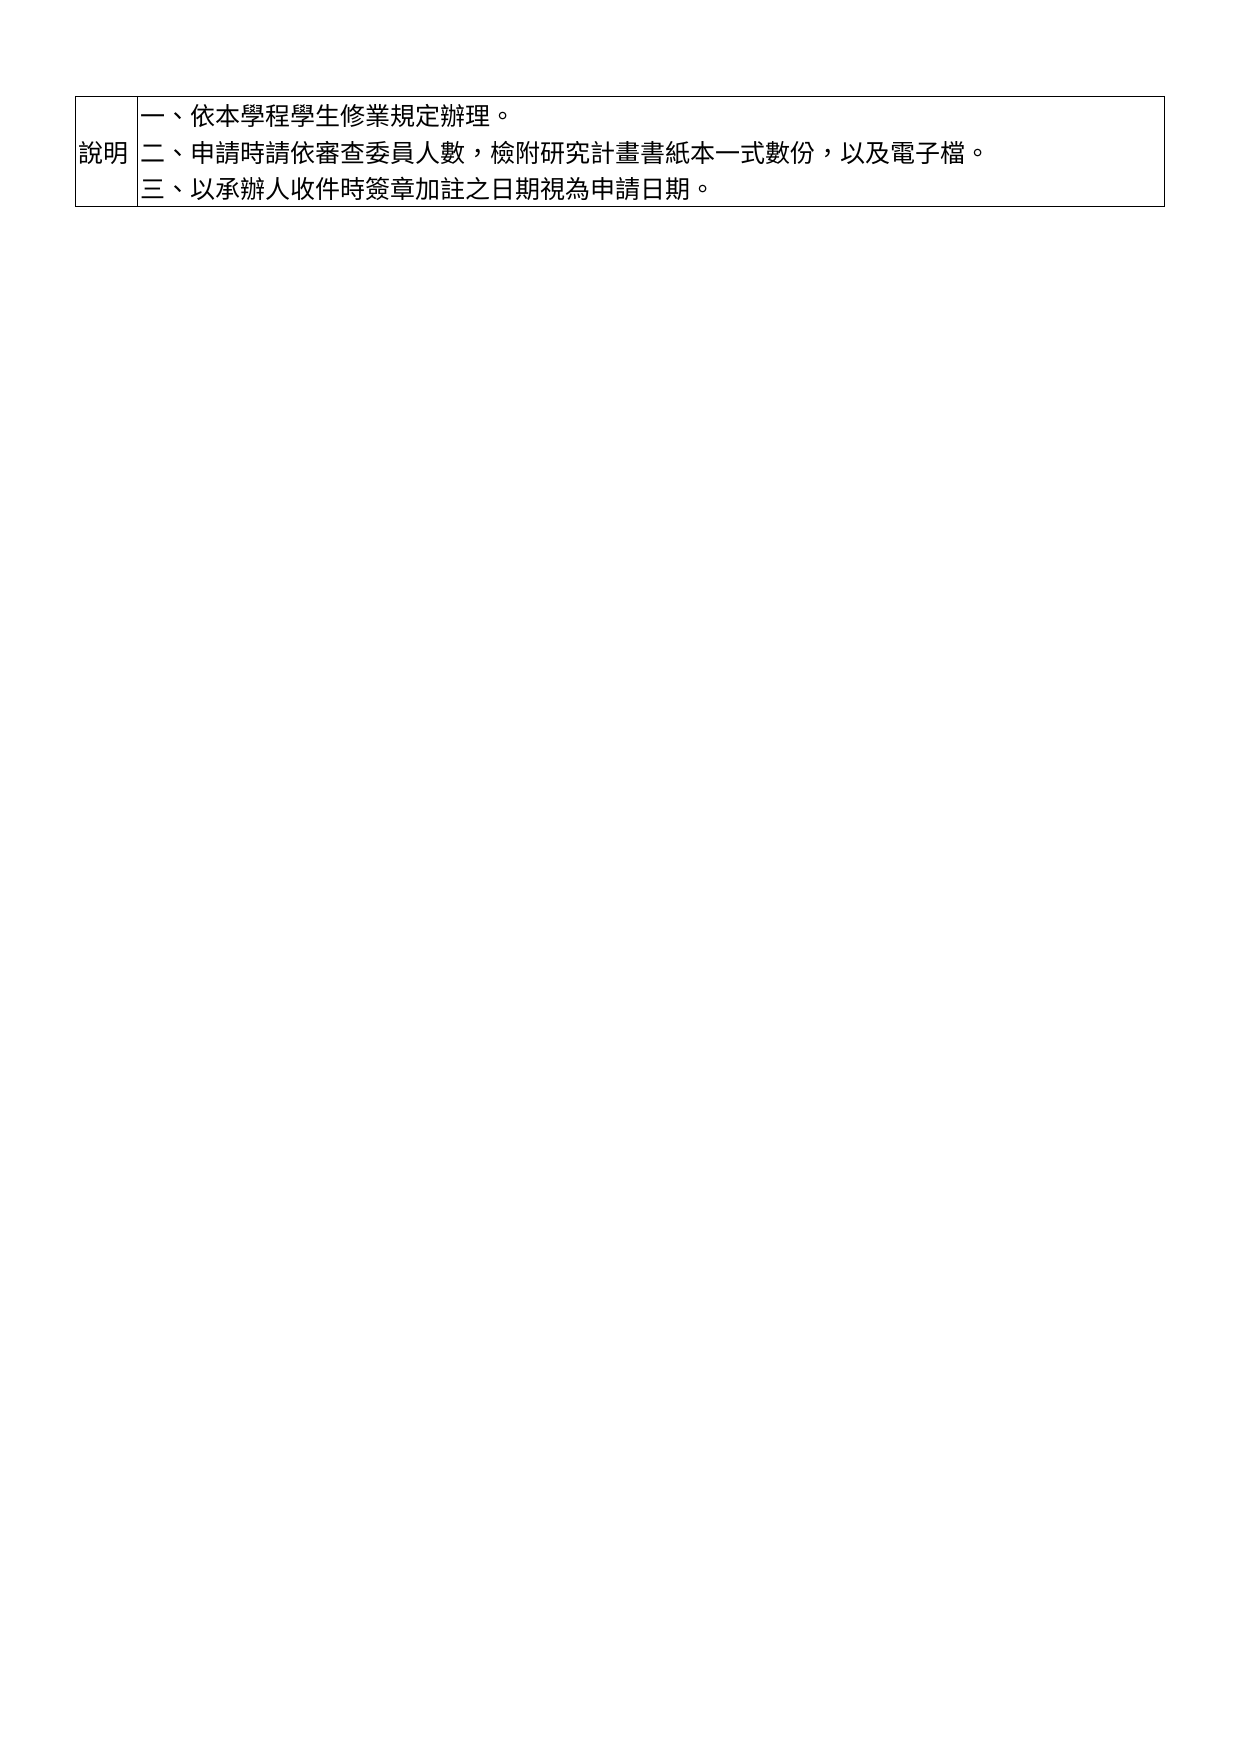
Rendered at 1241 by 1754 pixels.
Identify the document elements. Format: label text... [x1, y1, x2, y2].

table_cell 一、依本學程學生修業規定辦理。 二、申請時請依審查委員人數，檢附研究計畫書紙本一式數份，以及電子檔。 三、以承辦人收件時簽章加註之日期視為申請日期。 [138, 97, 1164, 206]
table_cell 說明 [76, 97, 137, 206]
